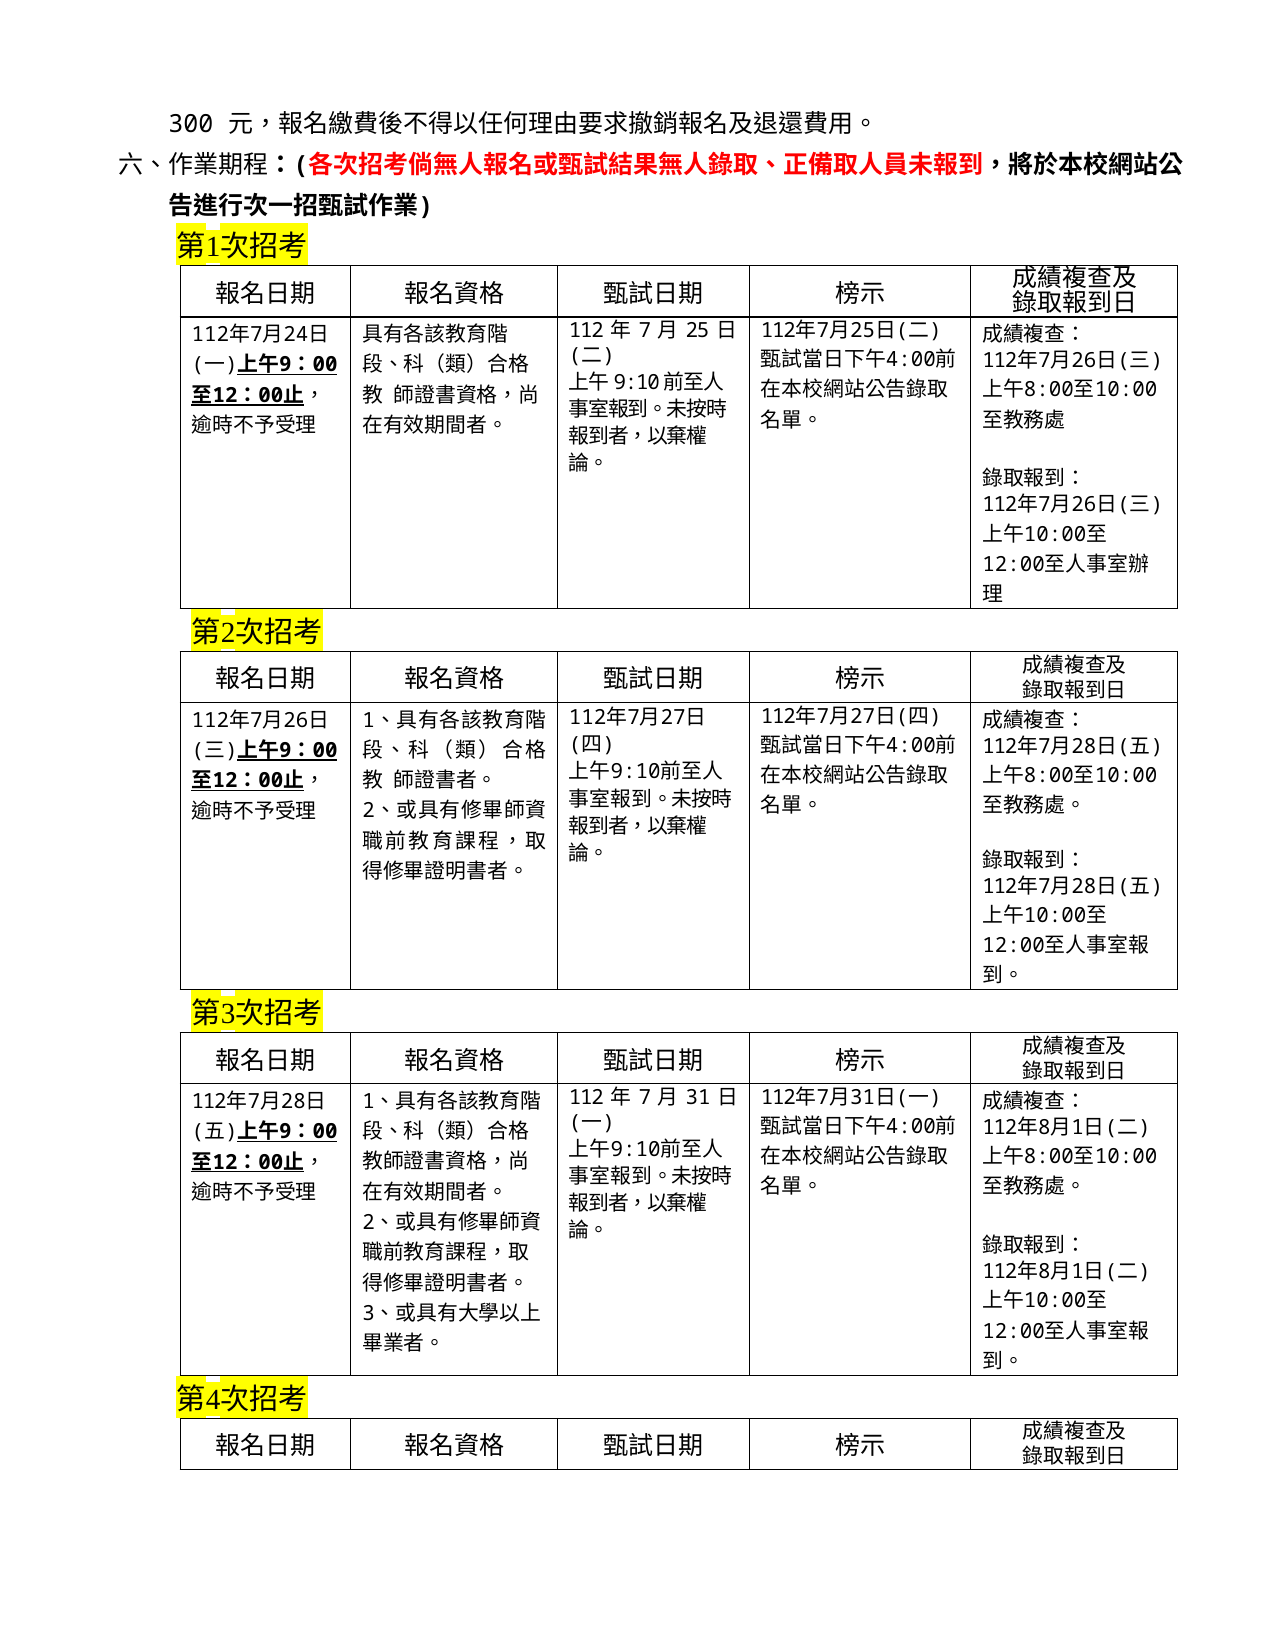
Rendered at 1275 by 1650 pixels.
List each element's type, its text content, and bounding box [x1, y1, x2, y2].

table_header 榜示 [750, 1419, 970, 1469]
table_cell 112年7月24日(一)上午9：00至12：00止，逾時不予受理 [181, 318, 350, 608]
table_header 榜示 [750, 266, 970, 316]
table_cell 112年7月26日(三)上午9：00至12：00止，逾時不予受理 [181, 703, 350, 989]
table_cell 成績複查： 112年7月26日(三) 上午8:00至10:00至教務處 錄取報到： 112年7月26日(三) 上午10:00至12:00至人事室辦理 [971, 318, 1177, 608]
table_cell 112年7月27日(四) 上午9:10前至人事室報到。未按時報到者，以棄權論。 [558, 703, 749, 989]
table_header 報名日期 [181, 266, 350, 316]
table_header 成績複查及 錄取報到日 [971, 266, 1177, 316]
table_header 報名資格 [351, 1419, 557, 1469]
table_cell 112年7月31日(一) 甄試當日下午4:00前在本校網站公告錄取名單。 [750, 1084, 970, 1374]
table_cell 1、具有各該教育階段、科（類）合格教師證書資格，尚在有效期間者。 2、或具有修畢師資職前教育課程，取得修畢證明書者。 3、或具有大學以上畢業者。 [351, 1084, 557, 1374]
table_cell 成績複查： 112年8月1日(二) 上午8:00至10:00至教務處。 錄取報到： 112年8月1日(二) 上午10:00至12:00至人事室報到。 [971, 1084, 1177, 1374]
table_header 報名資格 [351, 266, 557, 316]
table_header 成績複查及 錄取報到日 [971, 1419, 1177, 1469]
table_cell 報名資格 [351, 1033, 557, 1083]
table_cell 報名資格 [351, 652, 557, 702]
table_cell 甄試日期 [558, 652, 749, 702]
text 第1次招考 [118, 223, 1186, 265]
table_cell 具有各該教育階段、科（類）合格教 師證書資格，尚在有效期間者。 [351, 318, 557, 608]
table_header 甄試日期 [558, 1419, 749, 1469]
text 六、作業期程：(各次招考倘無人報名或甄試結果無人錄取、正備取人員未報到，將於本校網站公告進行次一招甄試作業) [118, 140, 1186, 223]
table_cell 112年7月25日(二) 甄試當日下午4:00前在本校網站公告錄取名單。 [750, 318, 970, 608]
table_cell 榜示 [750, 652, 970, 702]
table_cell 第2次招考 [180, 609, 1178, 651]
text 第4次招考 [118, 1376, 1186, 1418]
text 300 元，報名繳費後不得以任何理由要求撤銷報名及退還費用。 [118, 103, 1186, 140]
table_cell 112年7月31日(一) 上午9:10前至人事室報到。未按時報到者，以棄權論。 [558, 1084, 749, 1374]
table_cell 報名日期 [181, 1033, 350, 1083]
table_cell 112年7月28日(五)上午9：00至12：00止，逾時不予受理 [181, 1084, 350, 1374]
table_header 報名日期 [181, 1419, 350, 1469]
table_cell 成績複查： 112年7月28日(五) 上午8:00至10:00至教務處。 錄取報到： 112年7月28日(五) 上午10:00至12:00至人事室報到。 [971, 703, 1177, 989]
table_cell 成績複查及 錄取報到日 [971, 652, 1177, 702]
table_cell 榜示 [750, 1033, 970, 1083]
table_cell 第3次招考 [180, 990, 1178, 1032]
table_cell 1、具有各該教育階 段、科（類）合格教 師證書者。 2、或具有修畢師資 職前教育課程，取 得修畢證明書者。 [351, 703, 557, 989]
table_cell 成績複查及 錄取報到日 [971, 1033, 1177, 1083]
table_cell 112年7月25日(二) 上午9:10前至人事室報到。未按時報到者，以棄權論。 [558, 318, 749, 608]
table_header 甄試日期 [558, 266, 749, 316]
table_cell 報名日期 [181, 652, 350, 702]
table_cell 甄試日期 [558, 1033, 749, 1083]
table_cell 112年7月27日(四) 甄試當日下午4:00前在本校網站公告錄取名單。 [750, 703, 970, 989]
